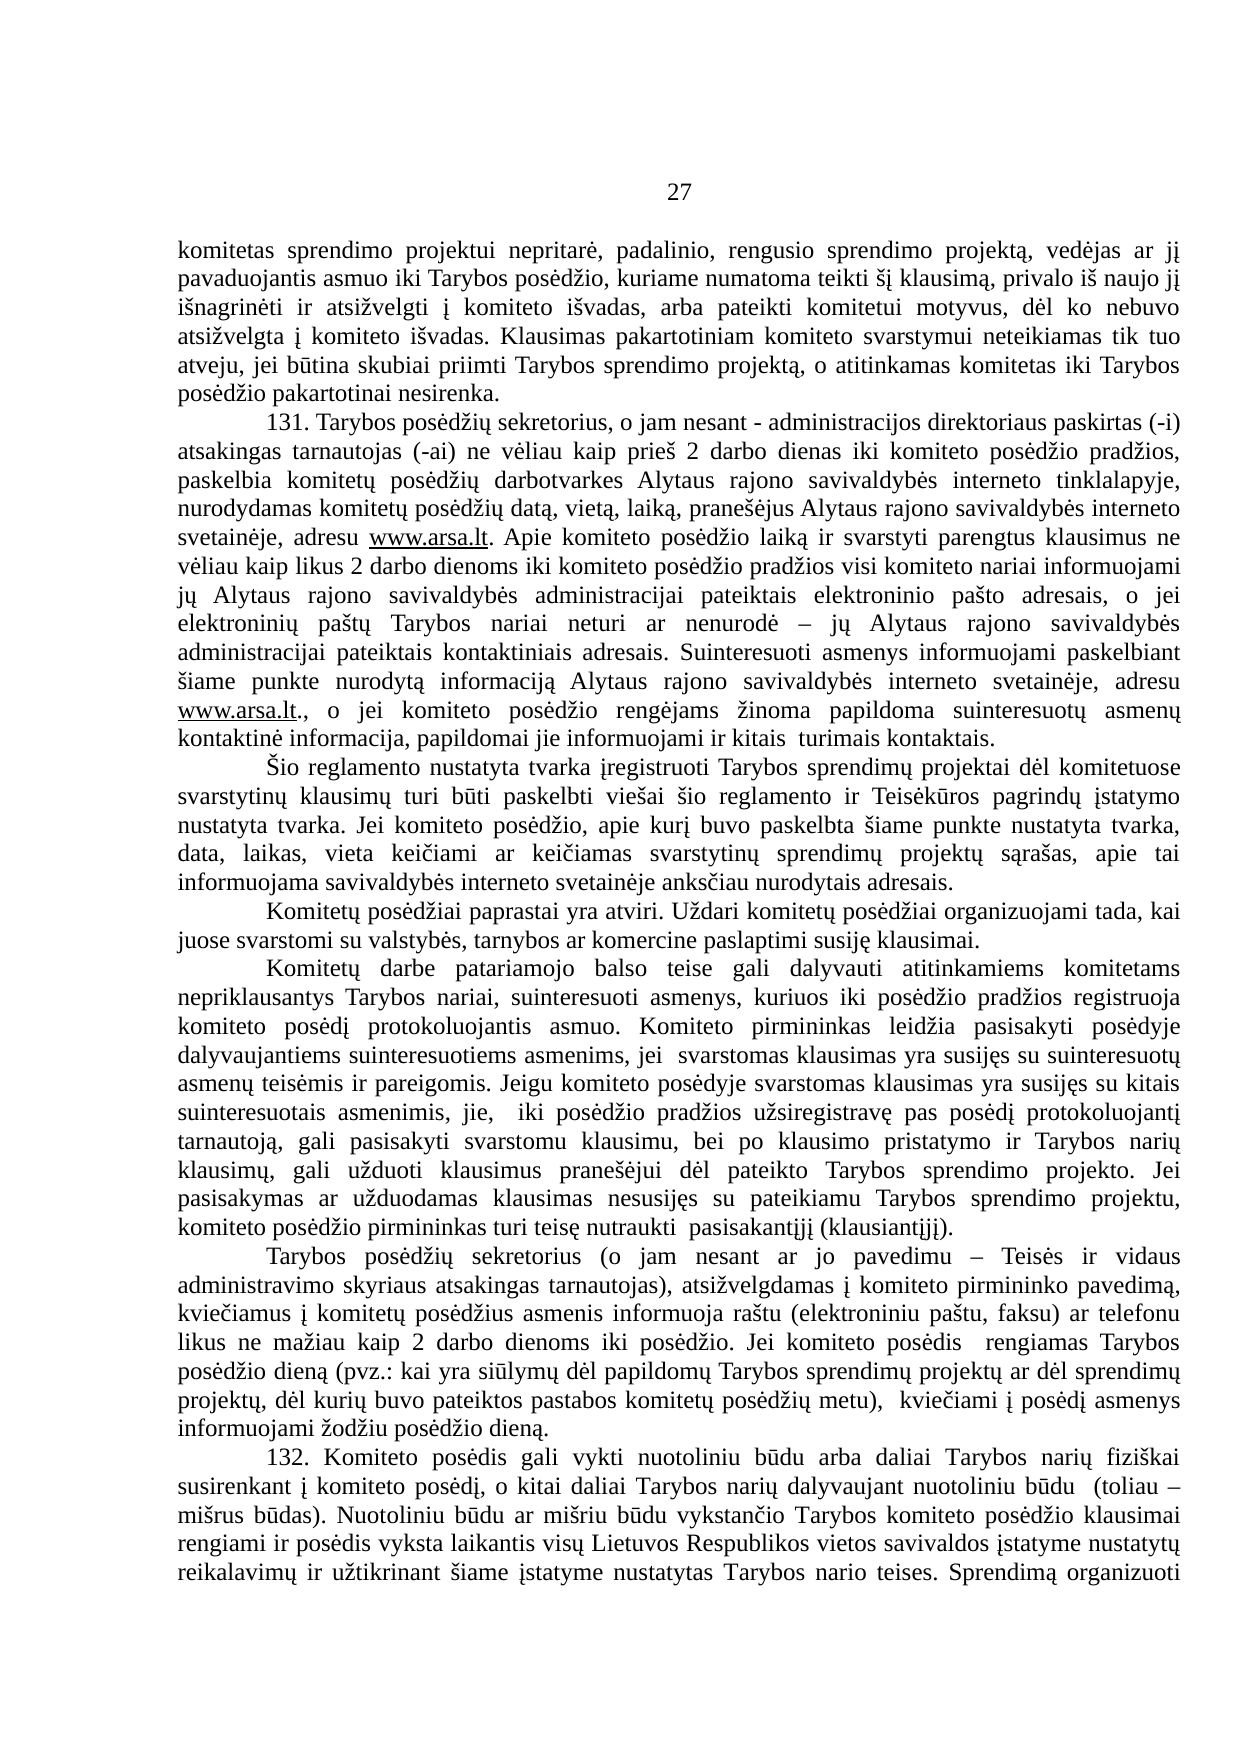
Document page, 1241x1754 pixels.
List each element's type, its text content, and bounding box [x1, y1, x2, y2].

text 132. Komiteto posėdis gali vykti nuotoliniu būdu arba daliai Tarybos narių fiziškai susirenkant į komiteto posėdį, o kitai daliai Tarybos narių dalyvaujant nuotoliniu būdu (toliau – mišrus būdas). Nuotoliniu būdu ar mišriu būdu vykstančio Tarybos komiteto posėdžio klausimai rengiami ir posėdis vyksta laikantis visų Lietuvos Respublikos vietos savivaldos įstatyme nustatytų reikalavimų ir užtikrinant šiame įstatyme nustatytas Tarybos nario teises. Sprendimą organizuoti [177, 1442, 1181, 1586]
text komitetas sprendimo projektui nepritarė, padalinio, rengusio sprendimo projektą, vedėjas ar jį pavaduojantis asmuo iki Tarybos posėdžio, kuriame numatoma teikti šį klausimą, privalo iš naujo jį išnagrinėti ir atsižvelgti į komiteto išvadas, arba pateikti komitetui motyvus, dėl ko nebuvo atsižvelgta į komiteto išvadas. Klausimas pakartotiniam komiteto svarstymui neteikiamas tik tuo atveju, jei būtina skubiai priimti Tarybos sprendimo projektą, o atitinkamas komitetas iki Tarybos posėdžio pakartotinai nesirenka. [177, 235, 1181, 407]
text Tarybos posėdžių sekretorius (o jam nesant ar jo pavedimu – Teisės ir vidaus administravimo skyriaus atsakingas tarnautojas), atsižvelgdamas į komiteto pirmininko pavedimą, kviečiamus į komitetų posėdžius asmenis informuoja raštu (elektroniniu paštu, faksu) ar telefonu likus ne mažiau kaip 2 darbo dienoms iki posėdžio. Jei komiteto posėdis rengiamas Tarybos posėdžio dieną (pvz.: kai yra siūlymų dėl papildomų Tarybos sprendimų projektų ar dėl sprendimų projektų, dėl kurių buvo pateiktos pastabos komitetų posėdžių metu), kviečiami į posėdį asmenys informuojami žodžiu posėdžio dieną. [177, 1241, 1181, 1442]
text Komitetų darbe patariamojo balso teise gali dalyvauti atitinkamiems komitetams nepriklausantys Tarybos nariai, suinteresuoti asmenys, kuriuos iki posėdžio pradžios registruoja komiteto posėdį protokoluojantis asmuo. Komiteto pirmininkas leidžia pasisakyti posėdyje dalyvaujantiems suinteresuotiems asmenims, jei svarstomas klausimas yra susijęs su suinteresuotų asmenų teisėmis ir pareigomis. Jeigu komiteto posėdyje svarstomas klausimas yra susijęs su kitais suinteresuotais asmenimis, jie, iki posėdžio pradžios užsiregistravę pas posėdį protokoluojantį tarnautoją, gali pasisakyti svarstomu klausimu, bei po klausimo pristatymo ir Tarybos narių klausimų, gali užduoti klausimus pranešėjui dėl pateikto Tarybos sprendimo projekto. Jei pasisakymas ar užduodamas klausimas nesusijęs su pateikiamu Tarybos sprendimo projektu, komiteto posėdžio pirmininkas turi teisę nutraukti pasisakantįjį (klausiantįjį). [177, 953, 1181, 1241]
text Šio reglamento nustatyta tvarka įregistruoti Tarybos sprendimų projektai dėl komitetuose svarstytinų klausimų turi būti paskelbti viešai šio reglamento ir Teisėkūros pagrindų įstatymo nustatyta tvarka. Jei komiteto posėdžio, apie kurį buvo paskelbta šiame punkte nustatyta tvarka, data, laikas, vieta keičiami ar keičiamas svarstytinų sprendimų projektų sąrašas, apie tai informuojama savivaldybės interneto svetainėje anksčiau nurodytais adresais. [177, 752, 1181, 896]
text Komitetų posėdžiai paprastai yra atviri. Uždari komitetų posėdžiai organizuojami tada, kai juose svarstomi su valstybės, tarnybos ar komercine paslaptimi susiję klausimai. [177, 896, 1181, 953]
text 131. Tarybos posėdžių sekretorius, o jam nesant - administracijos direktoriaus paskirtas (-i) atsakingas tarnautojas (-ai) ne vėliau kaip prieš 2 darbo dienas iki komiteto posėdžio pradžios, paskelbia komitetų posėdžių darbotvarkes Alytaus rajono savivaldybės interneto tinklalapyje, nurodydamas komitetų posėdžių datą, vietą, laiką, pranešėjus Alytaus rajono savivaldybės interneto svetainėje, adresu www.arsa.lt. Apie komiteto posėdžio laiką ir svarstyti parengtus klausimus ne vėliau kaip likus 2 darbo dienoms iki komiteto posėdžio pradžios visi komiteto nariai informuojami jų Alytaus rajono savivaldybės administracijai pateiktais elektroninio pašto adresais, o jei elektroninių paštų Tarybos nariai neturi ar nenurodė – jų Alytaus rajono savivaldybės administracijai pateiktais kontaktiniais adresais. Suinteresuoti asmenys informuojami paskelbiant šiame punkte nurodytą informaciją Alytaus rajono savivaldybės interneto svetainėje, adresu www.arsa.lt., o jei komiteto posėdžio rengėjams žinoma papildoma suinteresuotų asmenų kontaktinė informacija, papildomai jie informuojami ir kitais turimais kontaktais. [177, 407, 1181, 752]
